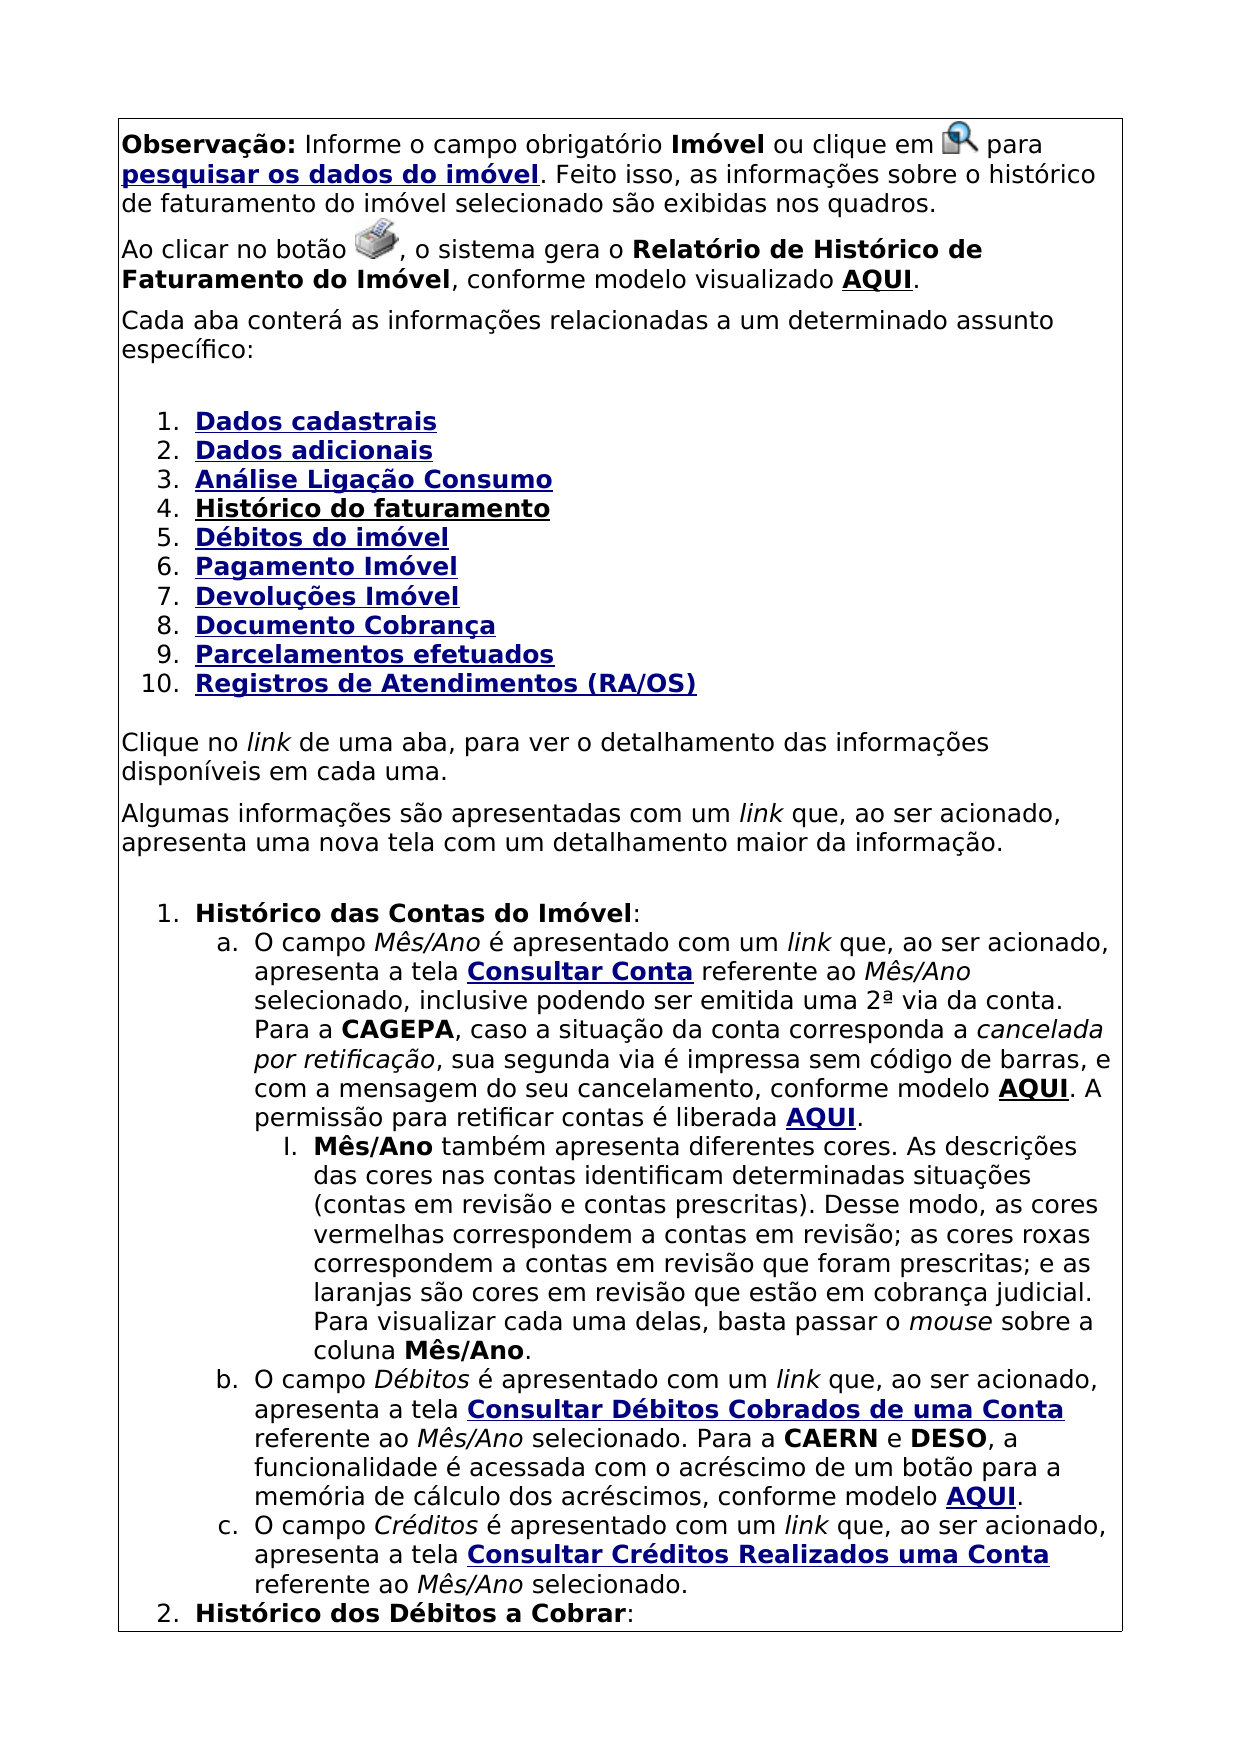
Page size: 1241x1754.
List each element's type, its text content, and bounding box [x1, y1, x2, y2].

table_header Observação: Informe o campo obrigatório Imóvel ou clique em para pesquisar os dados do imóvel. Feito isso, as informações sobre o histórico de faturamento do imóvel selecionado são exibidas nos quadros. Ao clicar no botão , o sistema gera o Relatório de Histórico de Faturamento do Imóvel, conforme modelo visualizado AQUI. Cada aba conterá as informações relacionadas a um determinado assunto específico: Dados cadastrais Dados adicionais Análise Ligação Consumo Histórico do faturamento Débitos do imóvel Pagamento Imóvel Devoluções Imóvel Documento Cobrança Parcelamentos efetuados Registros de Atendimentos (RA/OS) Clique no link de uma aba, para ver o detalhamento das informações disponíveis em cada uma. Algumas informações são apresentadas com um link que, ao ser acionado, apresenta uma nova tela com um detalhamento maior da informação. Histórico das Contas do Imóvel: O campo Mês/Ano é apresentado com um link que, ao ser acionado, apresenta a tela Consultar Conta referente ao Mês/Ano selecionado, inclusive podendo ser emitida uma 2ª via da conta. Para a CAGEPA, caso a situação da conta corresponda a cancelada por retificação, sua segunda via é impressa sem código de barras, e com a mensagem do seu cancelamento, conforme modelo AQUI. A permissão para retificar contas é liberada AQUI. Mês/Ano também apresenta diferentes cores. As descrições das cores nas contas identificam determinadas situações (contas em revisão e contas prescritas). Desse modo, as cores vermelhas correspondem a contas em revisão; as cores roxas correspondem a contas em revisão que foram prescritas; e as laranjas são cores em revisão que estão em cobrança judicial. Para visualizar cada uma delas, basta passar o mouse sobre a coluna Mês/Ano. O campo Débitos é apresentado com um link que, ao ser acionado, apresenta a tela Consultar Débitos Cobrados de uma Conta referente ao Mês/Ano selecionado. Para a CAERN e DESO, a funcionalidade é acessada com o acréscimo de um botão para a memória de cálculo dos acréscimos, conforme modelo AQUI. O campo Créditos é apresentado com um link que, ao ser acionado, apresenta a tela Consultar Créditos Realizados uma Conta referente ao Mês/Ano selecionado. Histórico dos Débitos a Cobrar: O campo Tipo do Débito é apresentado com um link que, ao ser acionado, apresenta a tela Consultar Débitos a Cobrar referente ao débito selecionado. Histórico dos Créditos a Realizar: O campo Tipo do Crédito é apresentado com um link que, ao ser acionado, apresenta a tela Consultar Créditos a Realizar referente ao crédito selecionado. Histórico das Guias de Pagamento do Imóvel: O campo Tipo do Débito é apresentado com um link que, ao ser acionado, apresenta a tela Consultar Guias de Pagamento referente ao débito selecionado. Ao clicar no link Cálculo Acréscimo das Contas o sistema visualiza a funcionalidade Cálculo Acréscimo das Contas, pertencente ao processo de Memória de Cálculo dos Acréscimos por Impontualidade. Na coluna referente à situação, informe o PCR (Primeiro Campo do Registro caso a conta esteja na situação de revisão e o seu motivo seja CONTA EM CONTRATO DE PARCELAMENTO. O botão que se encontra na mesma linha do subtítulo Dados do Imóvel, apresenta um Hint que exibe: Inscrição do Imóvel; Cliente Usuário; Número do Hidrômetro; e Endereço do Imóvel. Caso o imóvel esteja na Situação de Cortado, o sistema apresenta um Hint que exibe: Tipo do Corte; Motivo do Corte; Data do Corte; e Número do Selo do Corte. Em todas as abas são apresentadas as seguintes informações: Matrícula do Imóvel; Inscrição composta do imóvel: Localidade; Setor Comercial; Quadra; Lote; Descrição da Situação da Ligação de Água; Descrição da Situação da Ligação de Esgoto. Foi criado um indicador de alteração de vínculo de clientes e contas, o qual será ativado para cada imóvel que tenha sido atualizado por essa funcionalidade, possibilitando futuras ações de cobrança para esses imóveis. Alterada a funcionalidade Consultar Contas do Imóvel (chamada pela funcionalidade Consultar Imóvel, nas abas de Histórico do Faturamento e Débitos do Imóvel), para que sejam exibidos os atuais clientes vinculados a uma conta, e os clientes anteriores resultantes dessas alterações, quando for o caso. Ao se clicar no link existente sob a referência de uma conta, na tela popup contendo os dados da conta, serão exibidos os atuais clientes vinculados à conta e os clientes anteriores, alterados através da execução da funcionalidade Alterar Vínculo de Clientes com Imóvel e Contas. [119, 119, 1122, 1631]
picture [942, 121, 979, 154]
picture [355, 218, 399, 259]
